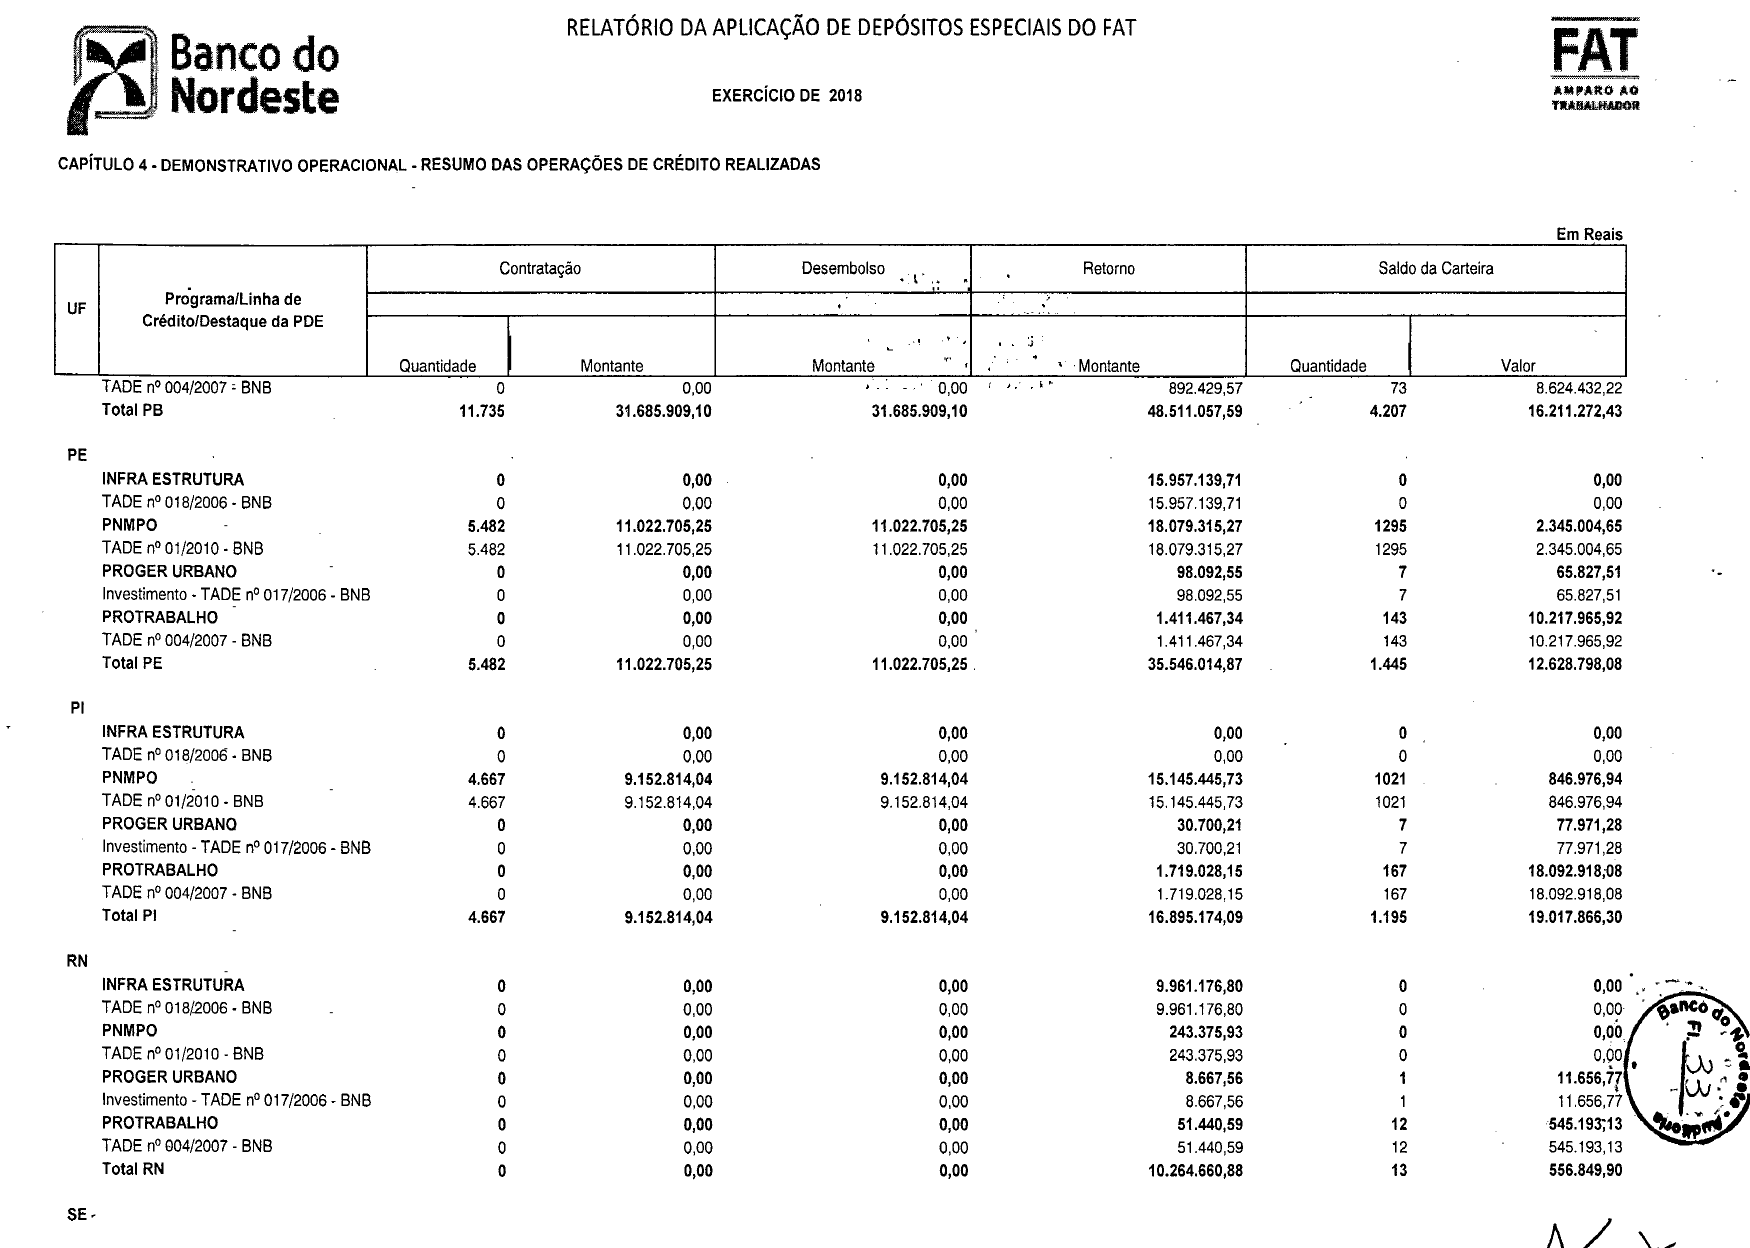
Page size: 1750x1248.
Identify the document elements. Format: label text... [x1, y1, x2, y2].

text - [223, 741, 1648, 755]
text - • [224, 963, 1648, 982]
text - [232, 923, 1648, 937]
text - [411, 181, 1648, 195]
text - [231, 478, 1648, 492]
picture [0, 0, 1750, 1248]
text . ,. . [179, 260, 980, 298]
text , [970, 620, 982, 634]
text - [223, 518, 1648, 532]
text I " I [506, 324, 1648, 379]
text - [231, 379, 1648, 391]
text - [232, 599, 1648, 613]
text - - [191, 1005, 1648, 1019]
text - - [191, 559, 1648, 573]
text - [232, 822, 1648, 836]
text - [232, 1045, 1648, 1060]
text - - [191, 781, 1648, 796]
